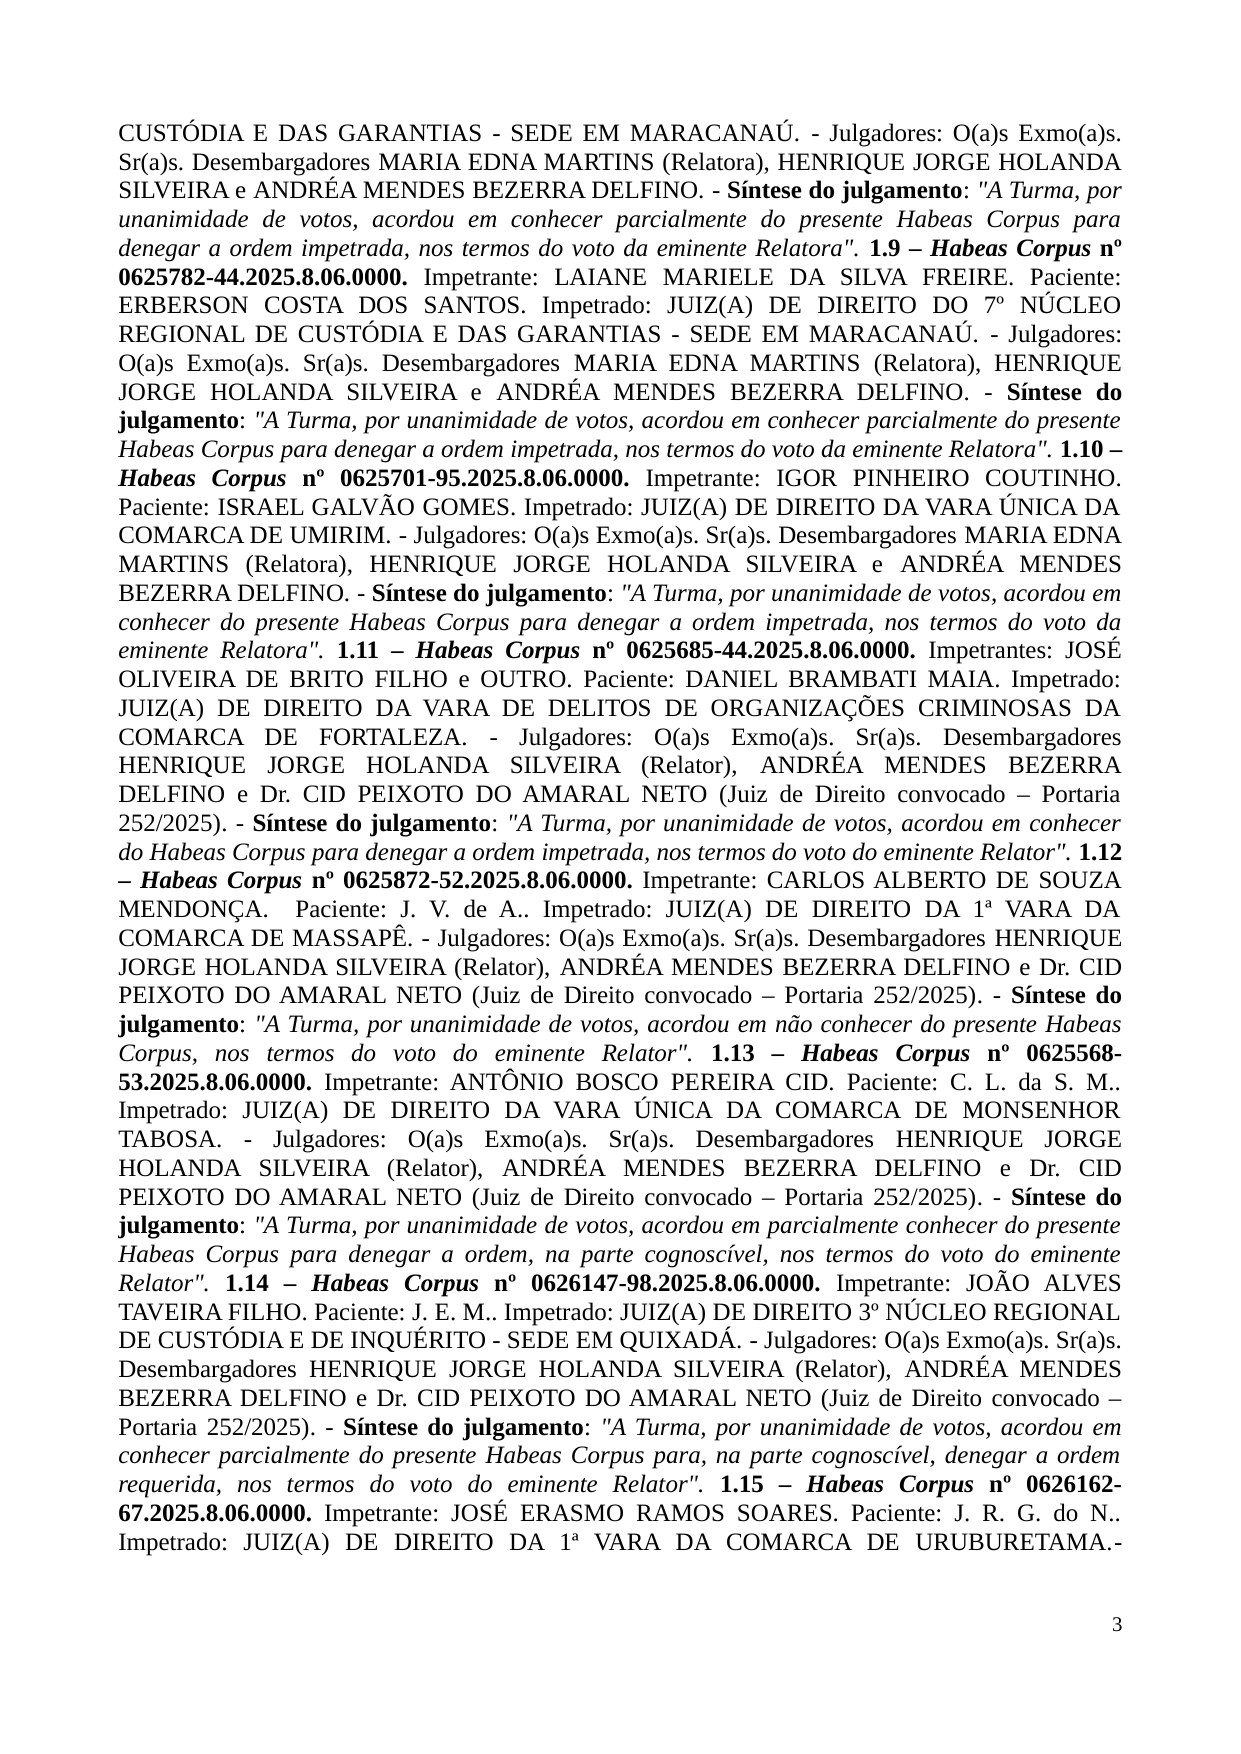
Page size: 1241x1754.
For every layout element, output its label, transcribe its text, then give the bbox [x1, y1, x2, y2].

text CUSTÓDIA E DAS GARANTIAS - SEDE EM MARACANAÚ. - Julgadores: O(a)s Exmo(a)s. Sr(a)s. Desembargadores MARIA EDNA MARTINS (Relatora), HENRIQUE JORGE HOLANDA SILVEIRA e ANDRÉA MENDES BEZERRA DELFINO. - Síntese do julgamento: "A Turma, por unanimidade de votos, acordou em conhecer parcialmente do presente Habeas Corpus para denegar a ordem impetrada, nos termos do voto da eminente Relatora". 1.9 – Habeas Corpus nº 0625782-44.2025.8.06.0000. Impetrante: LAIANE MARIELE DA SILVA FREIRE. Paciente: ERBERSON COSTA DOS SANTOS. Impetrado: JUIZ(A) DE DIREITO DO 7º NÚCLEO REGIONAL DE CUSTÓDIA E DAS GARANTIAS - SEDE EM MARACANAÚ. - Julgadores: O(a)s Exmo(a)s. Sr(a)s. Desembargadores MARIA EDNA MARTINS (Relatora), HENRIQUE JORGE HOLANDA SILVEIRA e ANDRÉA MENDES BEZERRA DELFINO. - Síntese do julgamento: "A Turma, por unanimidade de votos, acordou em conhecer parcialmente do presente Habeas Corpus para denegar a ordem impetrada, nos termos do voto da eminente Relatora". 1.10 – Habeas Corpus nº 0625701-95.2025.8.06.0000. Impetrante: IGOR PINHEIRO COUTINHO. Paciente: ISRAEL GALVÃO GOMES. Impetrado: JUIZ(A) DE DIREITO DA VARA ÚNICA DA COMARCA DE UMIRIM. - Julgadores: O(a)s Exmo(a)s. Sr(a)s. Desembargadores MARIA EDNA MARTINS (Relatora), HENRIQUE JORGE HOLANDA SILVEIRA e ANDRÉA MENDES BEZERRA DELFINO. - Síntese do julgamento: "A Turma, por unanimidade de votos, acordou em conhecer do presente Habeas Corpus para denegar a ordem impetrada, nos termos do voto da eminente Relatora". 1.11 – Habeas Corpus nº 0625685-44.2025.8.06.0000. Impetrantes: JOSÉ OLIVEIRA DE BRITO FILHO e OUTRO. Paciente: DANIEL BRAMBATI MAIA. Impetrado: JUIZ(A) DE DIREITO DA VARA DE DELITOS DE ORGANIZAÇÕES CRIMINOSAS DA COMARCA DE FORTALEZA. - Julgadores: O(a)s Exmo(a)s. Sr(a)s. Desembargadores HENRIQUE JORGE HOLANDA SILVEIRA (Relator), ANDRÉA MENDES BEZERRA DELFINO e Dr. CID PEIXOTO DO AMARAL NETO (Juiz de Direito convocado – Portaria 252/2025). - Síntese do julgamento: "A Turma, por unanimidade de votos, acordou em conhecer do Habeas Corpus para denegar a ordem impetrada, nos termos do voto do eminente Relator". 1.12 – Habeas Corpus nº 0625872-52.2025.8.06.0000. Impetrante: CARLOS ALBERTO DE SOUZA MENDONÇA. Paciente: J. V. de A.. Impetrado: JUIZ(A) DE DIREITO DA 1ª VARA DA COMARCA DE MASSAPÊ. - Julgadores: O(a)s Exmo(a)s. Sr(a)s. Desembargadores HENRIQUE JORGE HOLANDA SILVEIRA (Relator), ANDRÉA MENDES BEZERRA DELFINO e Dr. CID PEIXOTO DO AMARAL NETO (Juiz de Direito convocado – Portaria 252/2025). - Síntese do julgamento: "A Turma, por unanimidade de votos, acordou em não conhecer do presente Habeas Corpus, nos termos do voto do eminente Relator". 1.13 – Habeas Corpus nº 0625568-53.2025.8.06.0000. Impetrante: ANTÔNIO BOSCO PEREIRA CID. Paciente: C. L. da S. M.. Impetrado: JUIZ(A) DE DIREITO DA VARA ÚNICA DA COMARCA DE MONSENHOR TABOSA. - Julgadores: O(a)s Exmo(a)s. Sr(a)s. Desembargadores HENRIQUE JORGE HOLANDA SILVEIRA (Relator), ANDRÉA MENDES BEZERRA DELFINO e Dr. CID PEIXOTO DO AMARAL NETO (Juiz de Direito convocado – Portaria 252/2025). - Síntese do julgamento: "A Turma, por unanimidade de votos, acordou em parcialmente conhecer do presente Habeas Corpus para denegar a ordem, na parte cognoscível, nos termos do voto do eminente Relator". 1.14 – Habeas Corpus nº 0626147-98.2025.8.06.0000. Impetrante: JOÃO ALVES TAVEIRA FILHO. Paciente: J. E. M.. Impetrado: JUIZ(A) DE DIREITO 3º NÚCLEO REGIONAL DE CUSTÓDIA E DE INQUÉRITO - SEDE EM QUIXADÁ. - Julgadores: O(a)s Exmo(a)s. Sr(a)s. Desembargadores HENRIQUE JORGE HOLANDA SILVEIRA (Relator), ANDRÉA MENDES BEZERRA DELFINO e Dr. CID PEIXOTO DO AMARAL NETO (Juiz de Direito convocado – Portaria 252/2025). - Síntese do julgamento: "A Turma, por unanimidade de votos, acordou em conhecer parcialmente do presente Habeas Corpus para, na parte cognoscível, denegar a ordem requerida, nos termos do voto do eminente Relator". 1.15 – Habeas Corpus nº 0626162-67.2025.8.06.0000. Impetrante: JOSÉ ERASMO RAMOS SOARES. Paciente: J. R. G. do N.. Impetrado: JUIZ(A) DE DIREITO DA 1ª VARA DA COMARCA DE URUBURETAMA.- [118, 118, 1122, 1556]
